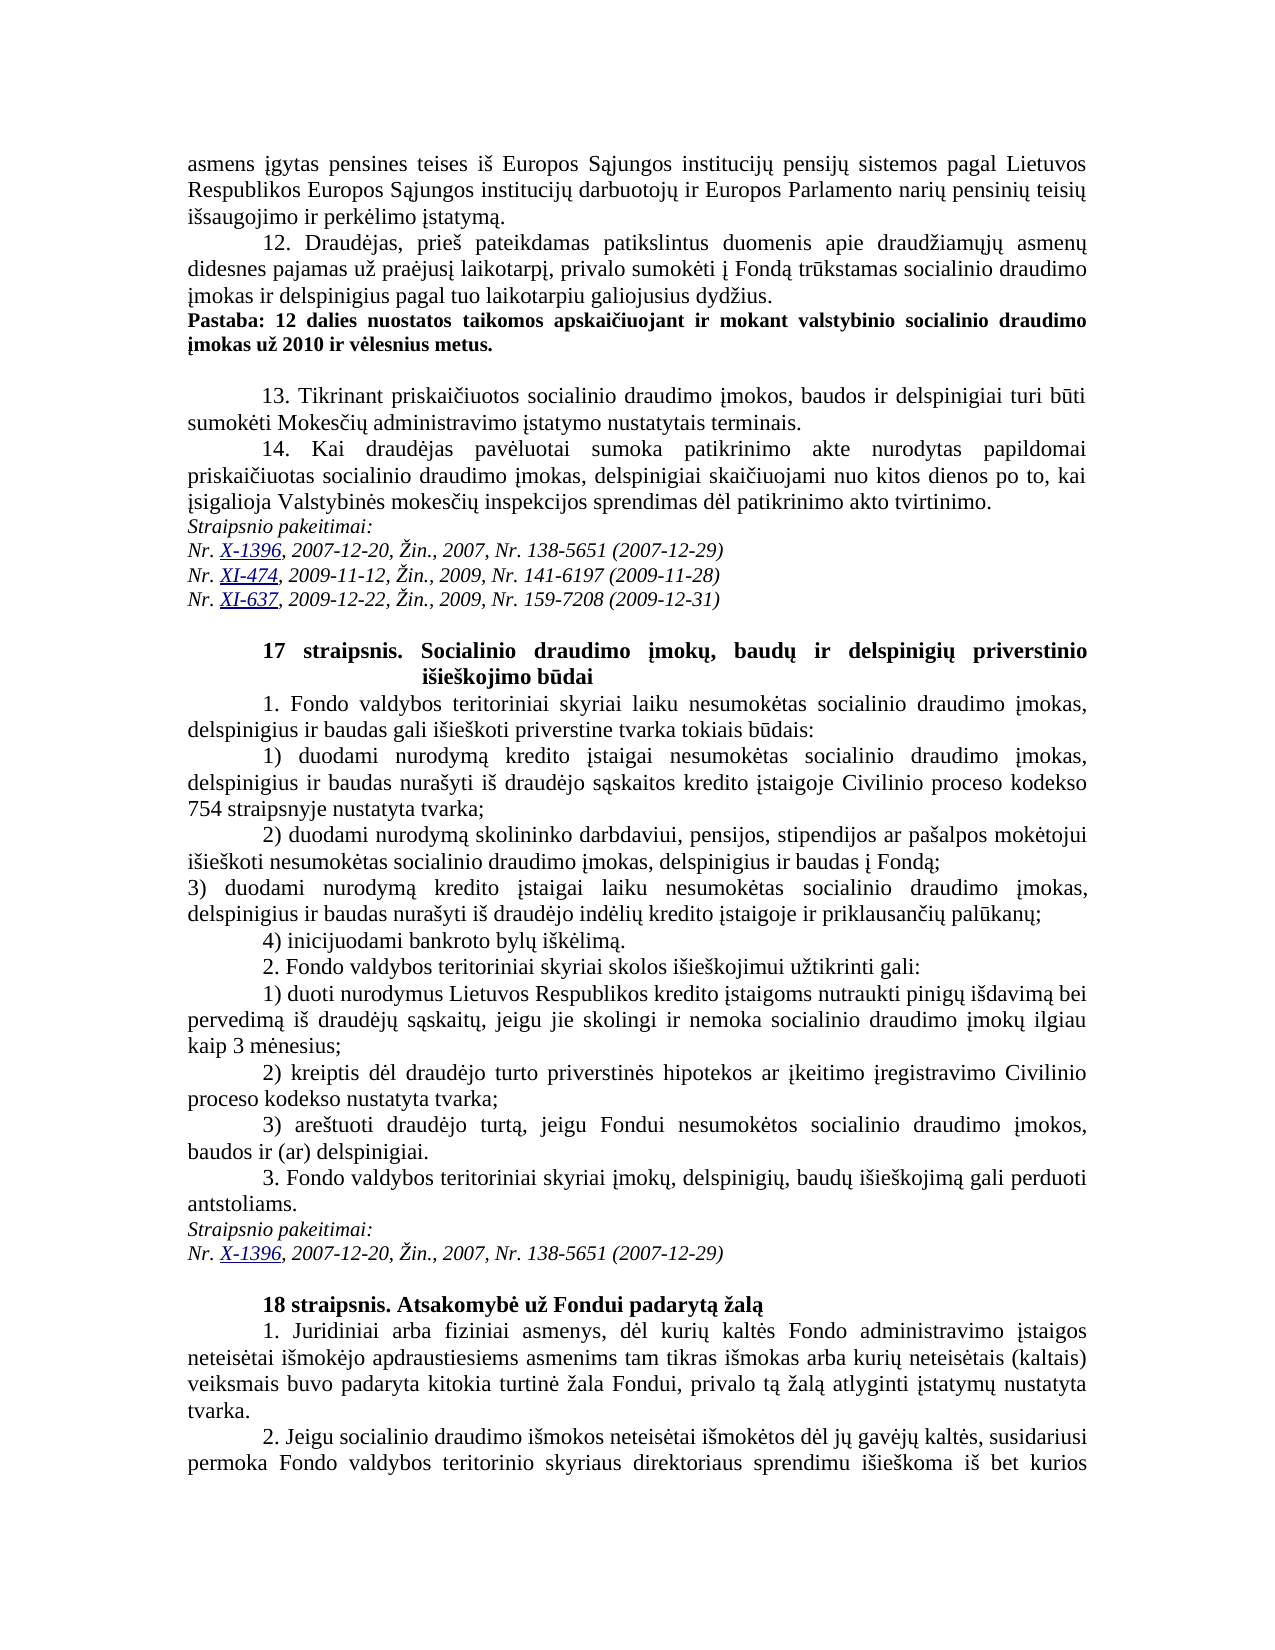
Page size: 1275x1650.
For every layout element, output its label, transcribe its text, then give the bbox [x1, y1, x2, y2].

text 1. Fondo valdybos teritoriniai skyriai laiku nesumokėtas socialinio draudimo įmokas, delspinigius ir baudas gali išieškoti priverstine tvarka tokiais būdais: [187, 690, 1088, 742]
text 2. Jeigu socialinio draudimo išmokos neteisėtai išmokėtos dėl jų gavėjų kaltės, susidariusi permoka Fondo valdybos teritorinio skyriaus direktoriaus sprendimu išieškoma iš bet kurios [187, 1423, 1088, 1476]
text 4) inicijuodami bankroto bylų iškėlimą. [187, 927, 1088, 953]
text 18 straipsnis. Atsakomybė už Fondui padarytą žalą [187, 1291, 1088, 1318]
text Nr. X-1396, 2007-12-20, Žin., 2007, Nr. 138-5651 (2007-12-29) [187, 1241, 1088, 1265]
text 2) duodami nurodymą skolininko darbdaviui, pensijos, stipendijos ar pašalpos mokėtojui išieškoti nesumokėtas socialinio draudimo įmokas, delspinigius ir baudas į Fondą; [187, 821, 1088, 874]
text 2. Fondo valdybos teritoriniai skyriai skolos išieškojimui užtikrinti gali: [187, 953, 1088, 979]
text 3) areštuoti draudėjo turtą, jeigu Fondui nesumokėtos socialinio draudimo įmokos, baudos ir (ar) delspinigiai. [187, 1111, 1088, 1164]
text Nr. XI-637, 2009-12-22, Žin., 2009, Nr. 159-7208 (2009-12-31) [187, 587, 1087, 611]
text 3. Fondo valdybos teritoriniai skyriai įmokų, delspinigių, baudų išieškojimą gali perduoti antstoliams. [187, 1164, 1088, 1217]
text Nr. X-1396, 2007-12-20, Žin., 2007, Nr. 138-5651 (2007-12-29) [187, 538, 1088, 562]
text Pastaba: 12 dalies nuostatos taikomos apskaičiuojant ir mokant valstybinio socialinio draudimo įmokas už 2010 ir vėlesnius metus. [187, 308, 1087, 356]
text 12. Draudėjas, prieš pateikdamas patikslintus duomenis apie draudžiamųjų asmenų didesnes pajamas už praėjusį laikotarpį, privalo sumokėti į Fondą trūkstamas socialinio draudimo įmokas ir delspinigius pagal tuo laikotarpiu galiojusius dydžius. [187, 229, 1088, 308]
text Straipsnio pakeitimai: [187, 514, 1088, 538]
text Nr. XI-474, 2009-11-12, Žin., 2009, Nr. 141-6197 (2009-11-28) [187, 562, 1087, 587]
text 14. Kai draudėjas pavėluotai sumoka patikrinimo akte nurodytas papildomai priskaičiuotas socialinio draudimo įmokas, delspinigiai skaičiuojami nuo kitos dienos po to, kai įsigalioja Valstybinės mokesčių inspekcijos sprendimas dėl patikrinimo akto tvirtinimo. [187, 435, 1087, 514]
text 2) kreiptis dėl draudėjo turto priverstinės hipotekos ar įkeitimo įregistravimo Civilinio proceso kodekso nustatyta tvarka; [187, 1059, 1088, 1111]
text asmens įgytas pensines teises iš Europos Sąjungos institucijų pensijų sistemos pagal Lietuvos Respublikos Europos Sąjungos institucijų darbuotojų ir Europos Parlamento narių pensinių teisių išsaugojimo ir perkėlimo įstatymą. [187, 150, 1087, 229]
text 1. Juridiniai arba fiziniai asmenys, dėl kurių kaltės Fondo administravimo įstaigos neteisėtai išmokėjo apdraustiesiems asmenims tam tikras išmokas arba kurių neteisėtais (kaltais) veiksmais buvo padaryta kitokia turtinė žala Fondui, privalo tą žalą atlyginti įstatymų nustatyta tvarka. [187, 1318, 1088, 1423]
text 13. Tikrinant priskaičiuotos socialinio draudimo įmokos, baudos ir delspinigiai turi būti sumokėti Mokesčių administravimo įstatymo nustatytais terminais. [187, 383, 1087, 435]
text 1) duoti nurodymus Lietuvos Respublikos kredito įstaigoms nutraukti pinigų išdavimą bei pervedimą iš draudėjų sąskaitų, jeigu jie skolingi ir nemoka socialinio draudimo įmokų ilgiau kaip 3 mėnesius; [187, 979, 1088, 1059]
text 17 straipsnis. Socialinio draudimo įmokų, baudų ir delspinigių priverstinio išieškojimo būdai [262, 637, 1088, 690]
text 3) duodami nurodymą kredito įstaigai laiku nesumokėtas socialinio draudimo įmokas, delspinigius ir baudas nurašyti iš draudėjo indėlių kredito įstaigoje ir priklausančių palūkanų; [187, 874, 1088, 927]
text Straipsnio pakeitimai: [187, 1217, 1088, 1241]
text 1) duodami nurodymą kredito įstaigai nesumokėtas socialinio draudimo įmokas, delspinigius ir baudas nurašyti iš draudėjo sąskaitos kredito įstaigoje Civilinio proceso kodekso 754 straipsnyje nustatyta tvarka; [187, 742, 1088, 821]
